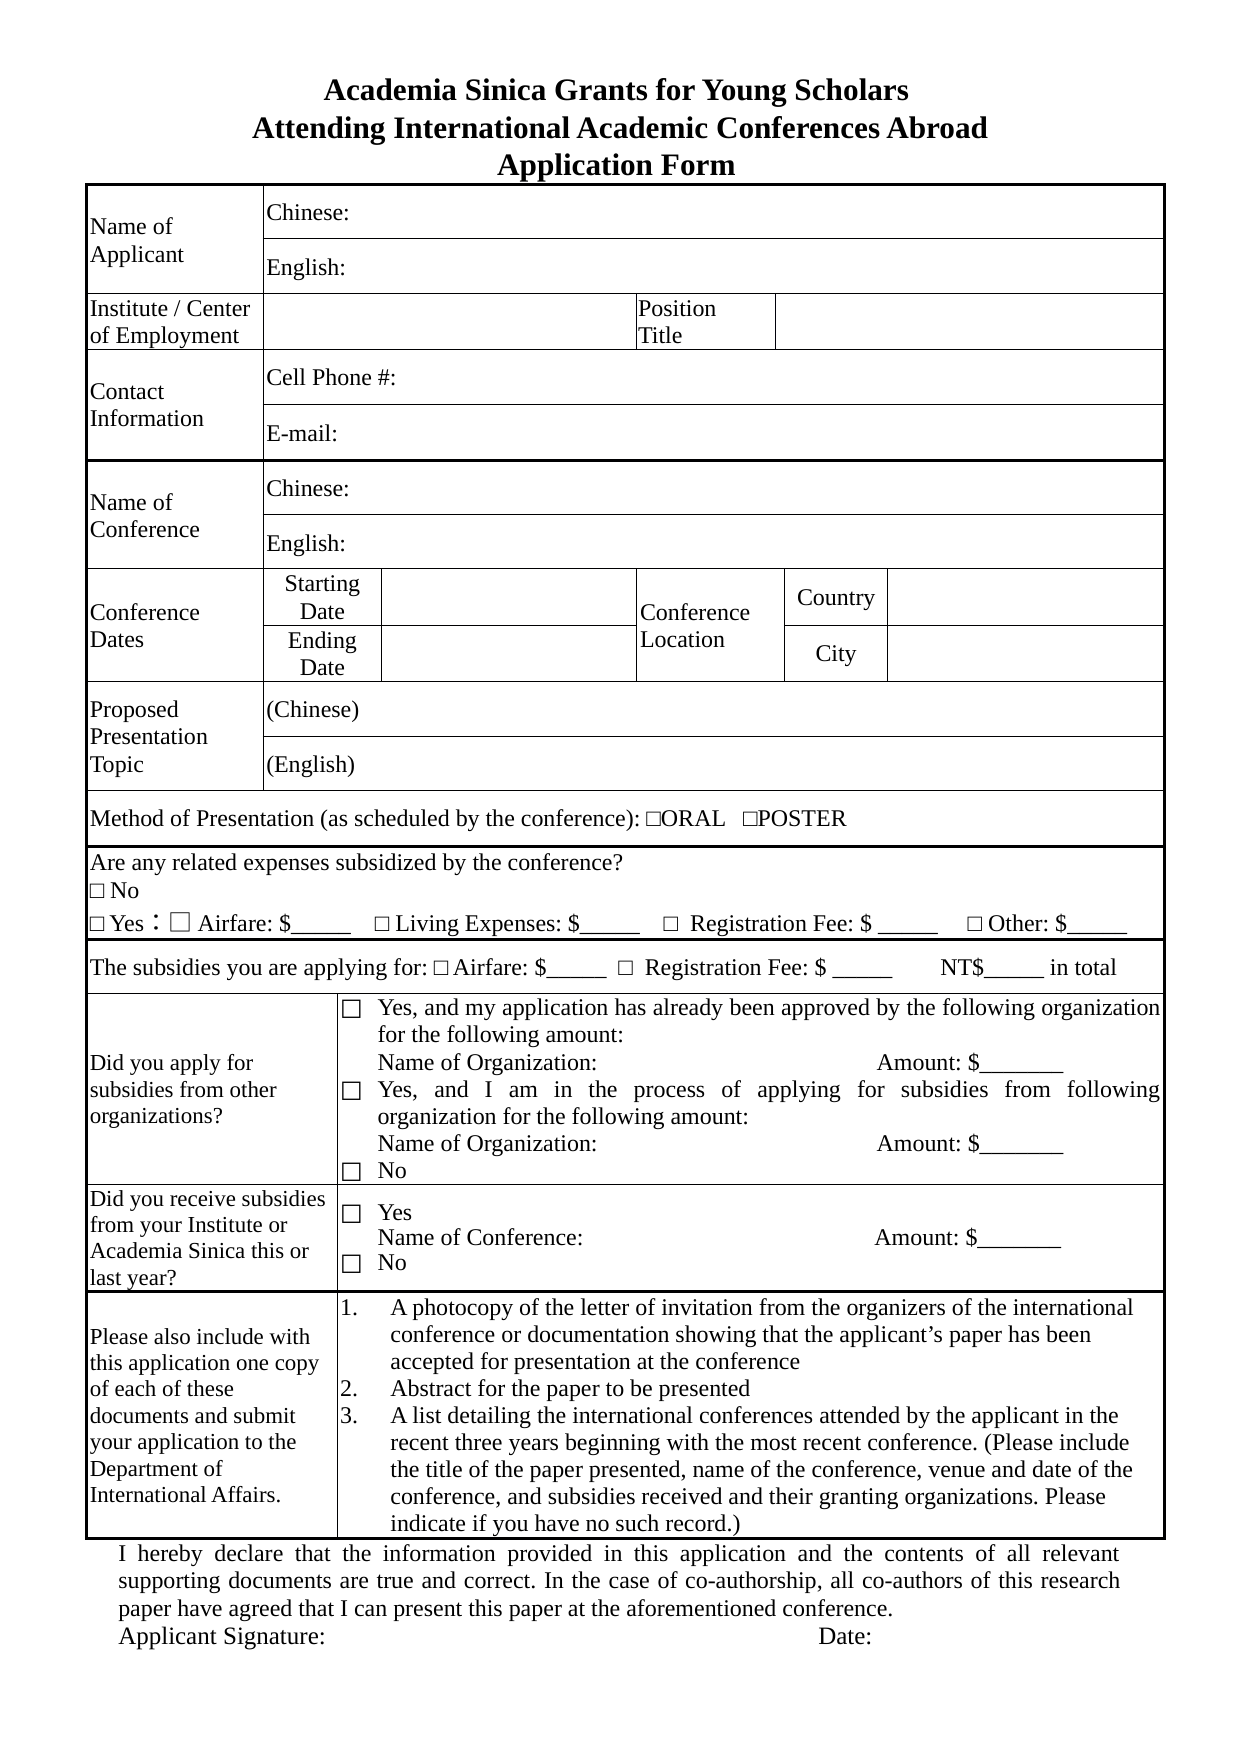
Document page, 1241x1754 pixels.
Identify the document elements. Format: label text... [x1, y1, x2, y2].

table_cell English: [264, 515, 1163, 568]
table_cell (Chinese) [264, 682, 1163, 736]
table_cell Yes Name of Conference: Amount: $_______ No [338, 1185, 1163, 1290]
table_cell Method of Presentation (as scheduled by the conference): □ORAL □POSTER [88, 791, 1163, 845]
table_cell The subsidies you are applying for: □ Airfare: $_____ □ Registration Fee: $ _____ NT$_____ in total [88, 941, 1163, 993]
table_header Name of Applicant [88, 186, 263, 293]
table_cell [264, 294, 636, 349]
table_cell Proposed Presentation Topic [88, 682, 263, 790]
table_cell [776, 294, 1163, 349]
table_cell Cell Phone #: [264, 350, 1163, 404]
table_cell [888, 626, 1163, 681]
text Academia Sinica Grants for Young Scholars [118, 71, 1122, 108]
table_cell Country [785, 569, 887, 624]
table_cell Name of Conference [88, 462, 263, 568]
table_cell Chinese: [264, 462, 1163, 513]
table_cell Yes, and my application has already been approved by the following organization for the following amount: Name of Organization: Amount: $_______ Yes, and I am in the process of applying for subsidies from following organization for the following amount: Name of Organization: Amount: $_______ No [338, 994, 1163, 1184]
table_cell (English) [264, 737, 1163, 790]
table_cell Position Title [637, 294, 775, 349]
table_cell [888, 569, 1163, 624]
table_cell Please also include with this application one copy of each of these documents and submit your application to the Department of International Affairs. [88, 1293, 337, 1537]
table_cell Contact Information [88, 350, 263, 459]
table_cell [382, 569, 636, 624]
table_cell Ending Date [264, 626, 381, 681]
table_cell Conference Location [637, 569, 784, 681]
table_cell City [785, 626, 887, 681]
table_cell Institute / Center of Employment [88, 294, 263, 349]
table_cell Are any related expenses subsidized by the conference? □ No □ Yes：□ Airfare: $_____ □ Living Expenses: $_____ □ Registration Fee: $ _____ □ Other: $_____ [88, 848, 1163, 938]
text Applicant Signature: Date: [118, 1621, 1122, 1650]
table_cell Starting Date [264, 569, 381, 624]
table_header Chinese: [264, 186, 1163, 238]
text Application Form [118, 146, 1122, 183]
table_cell E-mail: [264, 405, 1163, 459]
table_cell A photocopy of the letter of invitation from the organizers of the international conference or documentation showing that the applicant’s paper has been accepted for presentation at the conference Abstract for the paper to be presented A list detailing the international conferences attended by the applicant in the recent three years beginning with the most recent conference. (Please include the title of the paper presented, name of the conference, venue and date of the conference, and subsidies received and their granting organizations. Please indicate if you have no such record.) [338, 1293, 1163, 1537]
text I hereby declare that the information provided in this application and the contents of all relevant supporting documents are true and correct. In the case of co-authorship, all co-authors of this research paper have agreed that I can present this paper at the aforementioned conference. [118, 1540, 1122, 1621]
table_cell English: [264, 239, 1163, 293]
text Attending International Academic Conferences Abroad [118, 108, 1122, 146]
table_cell Did you apply for subsidies from other organizations? [88, 994, 337, 1184]
table_cell [382, 626, 636, 681]
table_cell Did you receive subsidies from your Institute or Academia Sinica this or last year? [88, 1185, 337, 1290]
table_cell Conference Dates [88, 569, 263, 681]
